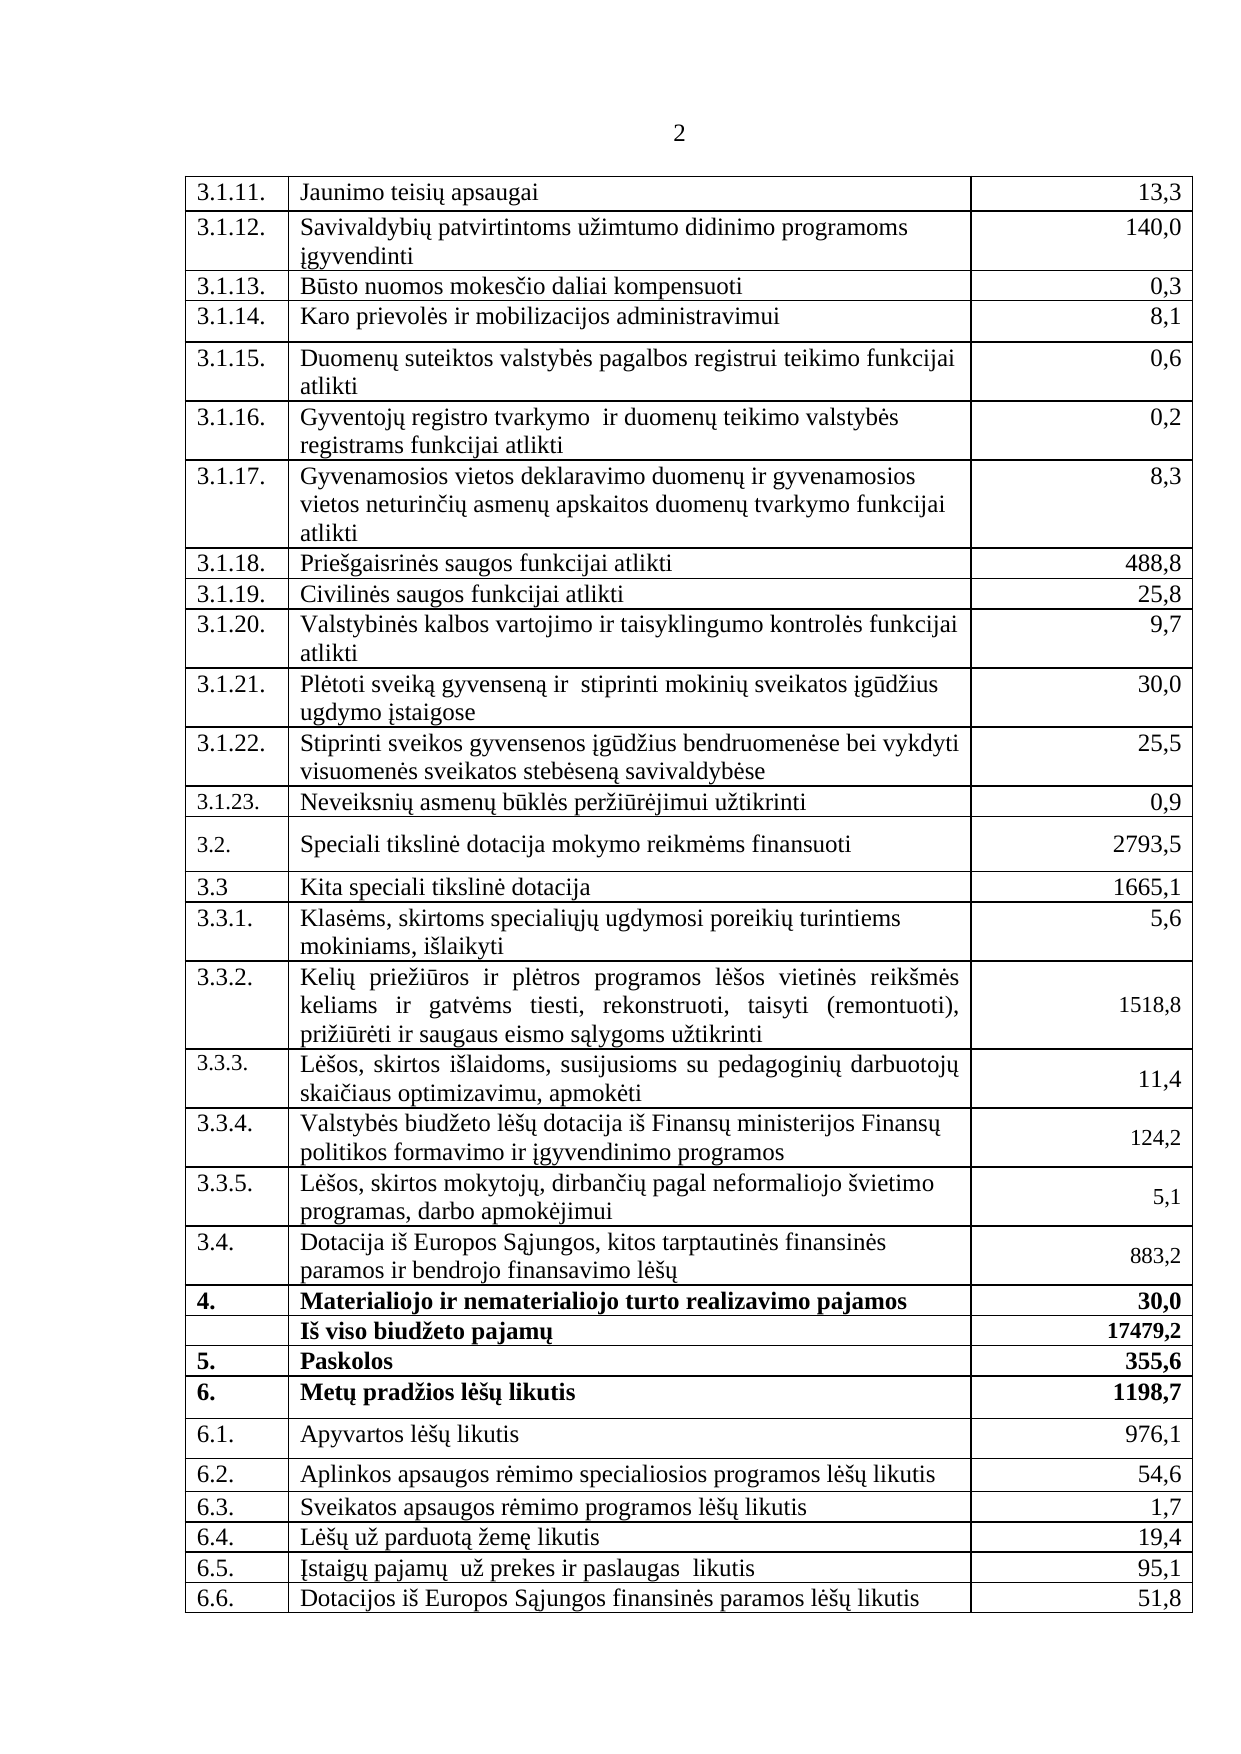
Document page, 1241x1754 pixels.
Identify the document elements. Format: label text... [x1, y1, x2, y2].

table_cell 3.1.16. [186, 402, 288, 459]
table_cell 3.1.17. [186, 461, 288, 547]
table_cell Duomenų suteiktos valstybės pagalbos registrui teikimo funkcijai atlikti [289, 343, 970, 400]
table_cell 3.1.23. [186, 787, 288, 816]
table_cell Dotacijos iš Europos Sąjungos finansinės paramos lėšų likutis [289, 1583, 970, 1612]
table_cell Įstaigų pajamų už prekes ir paslaugas likutis [289, 1553, 970, 1582]
table_cell 3.1.15. [186, 343, 288, 400]
table_cell 30,0 [972, 669, 1192, 726]
table_cell 51,8 [972, 1583, 1192, 1612]
table_cell 2793,5 [972, 817, 1192, 871]
table_cell Valstybės biudžeto lėšų dotacija iš Finansų ministerijos Finansų politikos formavimo ir įgyvendinimo programos [289, 1109, 970, 1166]
table_cell 3.3.3. [186, 1050, 288, 1107]
table_cell Priešgaisrinės saugos funkcijai atlikti [289, 549, 970, 578]
table_cell 3.1.14. [186, 301, 288, 341]
table_cell 5,6 [972, 903, 1192, 960]
table_cell 8,1 [972, 301, 1192, 341]
table_cell 488,8 [972, 549, 1192, 578]
table_cell 883,2 [972, 1227, 1192, 1284]
table_cell 19,4 [972, 1523, 1192, 1551]
table_cell 3.3.4. [186, 1109, 288, 1166]
table_cell 6.1. [186, 1419, 288, 1457]
table_cell 1518,8 [972, 962, 1192, 1048]
table_cell 6.6. [186, 1583, 288, 1612]
table_cell Lėšos, skirtos išlaidoms, susijusioms su pedagoginių darbuotojų skaičiaus optimizavimu, apmokėti [289, 1050, 970, 1107]
table_cell 6.5. [186, 1553, 288, 1582]
table_cell 3.1.18. [186, 549, 288, 578]
table_cell Karo prievolės ir mobilizacijos administravimui [289, 301, 970, 341]
table_cell 3.1.22. [186, 728, 288, 785]
table_cell 6.3. [186, 1492, 288, 1521]
table_cell 25,8 [972, 579, 1192, 608]
table_cell 3.1.19. [186, 579, 288, 608]
table_cell 9,7 [972, 610, 1192, 667]
table_cell Klasėms, skirtoms specialiųjų ugdymosi poreikių turintiems mokiniams, išlaikyti [289, 903, 970, 960]
table_cell Valstybinės kalbos vartojimo ir taisyklingumo kontrolės funkcijai atlikti [289, 610, 970, 667]
table_cell 5. [186, 1346, 288, 1375]
table_cell 8,3 [972, 461, 1192, 547]
table_cell 355,6 [972, 1346, 1192, 1375]
table_cell Savivaldybių patvirtintoms užimtumo didinimo programoms įgyvendinti [289, 212, 970, 269]
table_cell 25,5 [972, 728, 1192, 785]
table_cell 3.1.20. [186, 610, 288, 667]
table_cell 4. [186, 1286, 288, 1314]
table_cell 3.3.2. [186, 962, 288, 1048]
table_cell Metų pradžios lėšų likutis [289, 1377, 970, 1418]
table_cell Neveiksnių asmenų būklės peržiūrėjimui užtikrinti [289, 787, 970, 816]
table_cell 13,3 [972, 177, 1192, 210]
table_cell 3.1.11. [186, 177, 288, 210]
table_cell Gyventojų registro tvarkymo ir duomenų teikimo valstybės registrams funkcijai atlikti [289, 402, 970, 459]
table_cell Iš viso biudžeto pajamų [289, 1316, 970, 1345]
table_cell Materialiojo ir nematerialiojo turto realizavimo pajamos [289, 1286, 970, 1314]
table_cell Būsto nuomos mokesčio daliai kompensuoti [289, 271, 970, 300]
table_cell Plėtoti sveiką gyvenseną ir stiprinti mokinių sveikatos įgūdžius ugdymo įstaigose [289, 669, 970, 726]
table_cell 3.4. [186, 1227, 288, 1284]
table_cell 54,6 [972, 1459, 1192, 1491]
table_cell 3.1.21. [186, 669, 288, 726]
table_cell 0,2 [972, 402, 1192, 459]
table_cell 1198,7 [972, 1377, 1192, 1418]
table_cell [186, 1316, 288, 1345]
table_cell Apyvartos lėšų likutis [289, 1419, 970, 1457]
table_cell 3.3.1. [186, 903, 288, 960]
table_cell 95,1 [972, 1553, 1192, 1582]
table_cell Civilinės saugos funkcijai atlikti [289, 579, 970, 608]
table_cell 3.3 [186, 872, 288, 901]
table_cell 17479,2 [972, 1316, 1192, 1345]
table_cell 11,4 [972, 1050, 1192, 1107]
table_cell 124,2 [972, 1109, 1192, 1166]
table_cell 6. [186, 1377, 288, 1418]
table_cell Speciali tikslinė dotacija mokymo reikmėms finansuoti [289, 817, 970, 871]
table_cell Aplinkos apsaugos rėmimo specialiosios programos lėšų likutis [289, 1459, 970, 1491]
table_cell Gyvenamosios vietos deklaravimo duomenų ir gyvenamosios vietos neturinčių asmenų apskaitos duomenų tvarkymo funkcijai atlikti [289, 461, 970, 547]
table_cell 0,6 [972, 343, 1192, 400]
table_cell Kita speciali tikslinė dotacija [289, 872, 970, 901]
table_cell Sveikatos apsaugos rėmimo programos lėšų likutis [289, 1492, 970, 1521]
table_cell 30,0 [972, 1286, 1192, 1314]
table_cell Jaunimo teisių apsaugai [289, 177, 970, 210]
table_cell 6.2. [186, 1459, 288, 1491]
table_cell Lėšų už parduotą žemę likutis [289, 1523, 970, 1551]
table_cell 3.3.5. [186, 1168, 288, 1225]
table_cell 140,0 [972, 212, 1192, 269]
table_cell 3.2. [186, 817, 288, 871]
table_cell 5,1 [972, 1168, 1192, 1225]
table_cell 1,7 [972, 1492, 1192, 1521]
table_cell 0,9 [972, 787, 1192, 816]
table_cell 976,1 [972, 1419, 1192, 1457]
table_cell Kelių priežiūros ir plėtros programos lėšos vietinės reikšmės keliams ir gatvėms tiesti, rekonstruoti, taisyti (remontuoti), prižiūrėti ir saugaus eismo sąlygoms užtikrinti [289, 962, 970, 1048]
table_cell Lėšos, skirtos mokytojų, dirbančių pagal neformaliojo švietimo programas, darbo apmokėjimui [289, 1168, 970, 1225]
table_cell 3.1.12. [186, 212, 288, 269]
table_cell 0,3 [972, 271, 1192, 300]
table_cell 1665,1 [972, 872, 1192, 901]
table_cell Dotacija iš Europos Sąjungos, kitos tarptautinės finansinės paramos ir bendrojo finansavimo lėšų [289, 1227, 970, 1284]
table_cell Stiprinti sveikos gyvensenos įgūdžius bendruomenėse bei vykdyti visuomenės sveikatos stebėseną savivaldybėse [289, 728, 970, 785]
table_cell Paskolos [289, 1346, 970, 1375]
table_cell 3.1.13. [186, 271, 288, 300]
table_cell 6.4. [186, 1523, 288, 1551]
